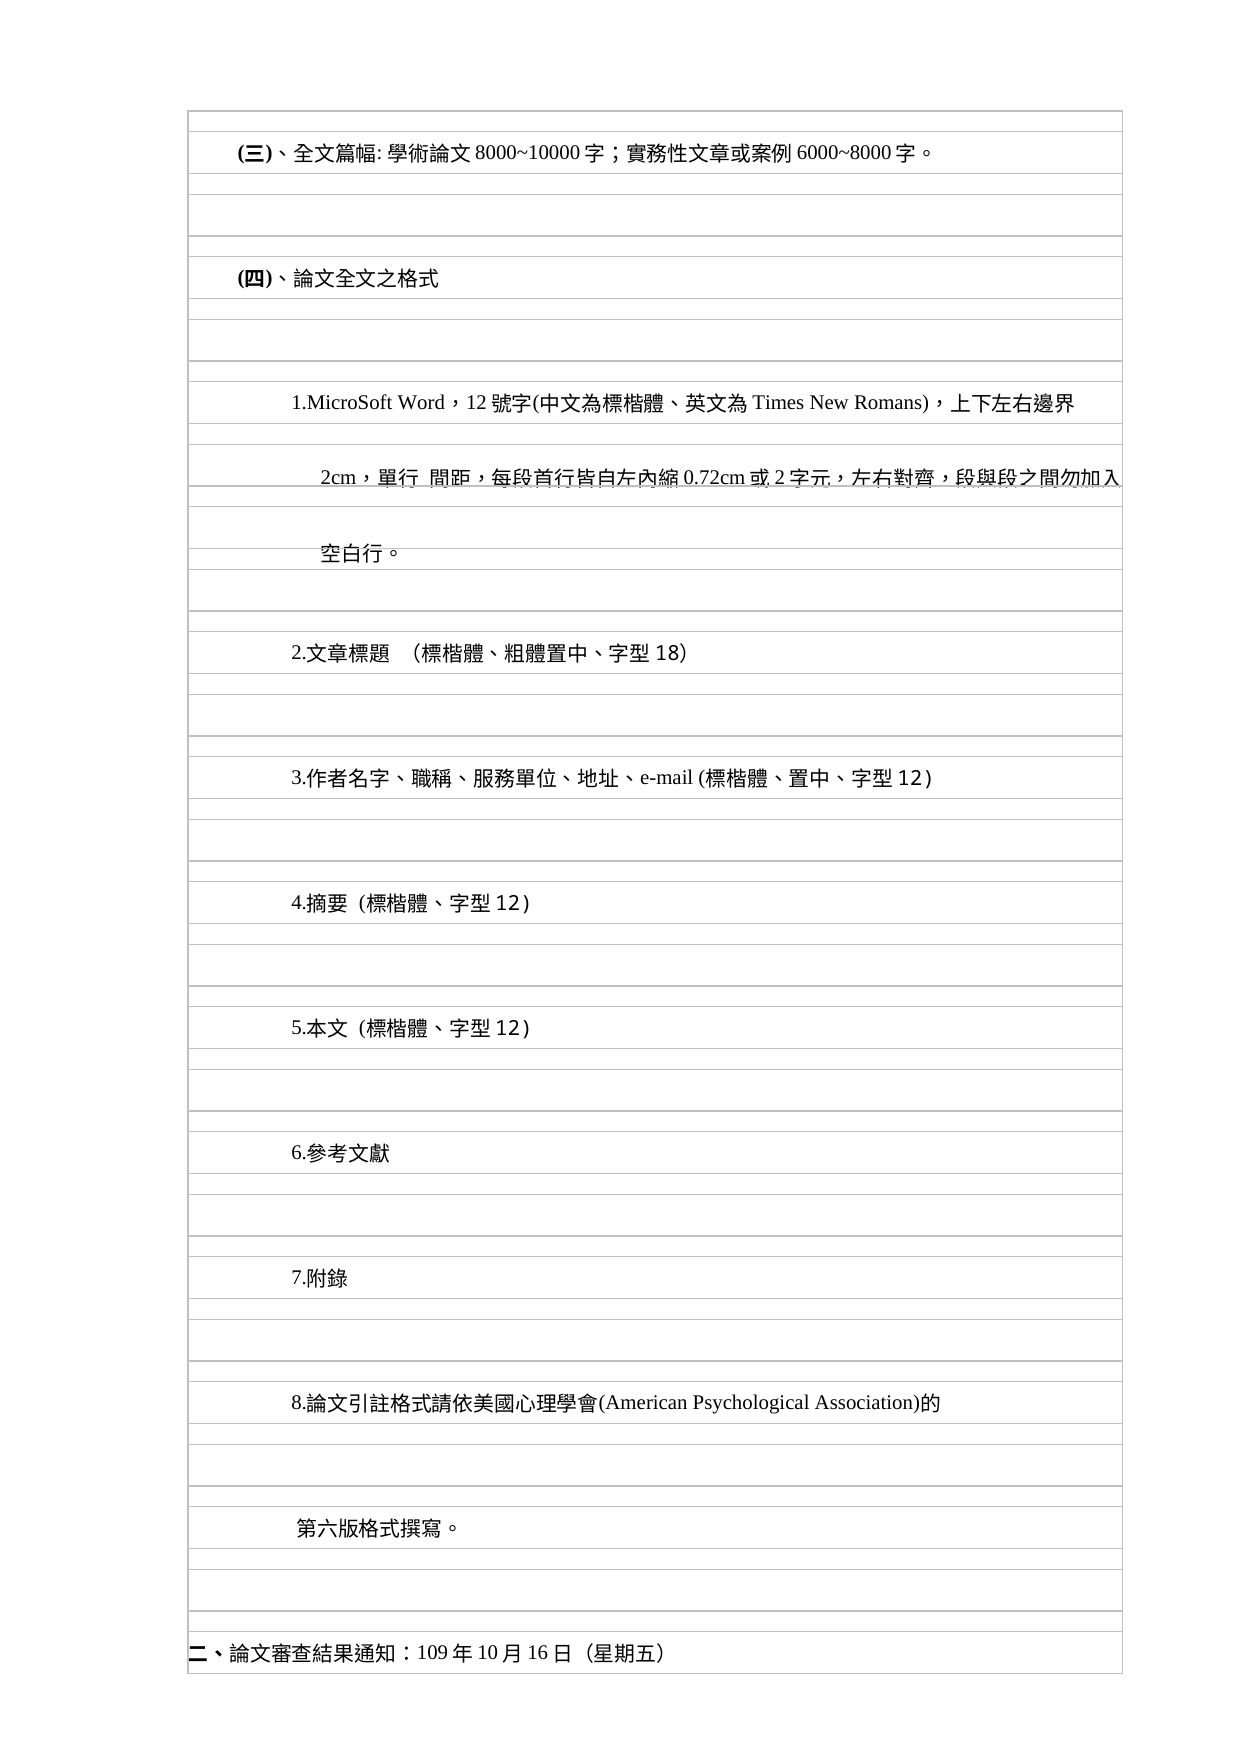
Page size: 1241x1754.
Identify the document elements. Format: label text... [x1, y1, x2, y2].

text [189, 237, 1122, 256]
text (四)、論文全文之格式 [189, 257, 1122, 298]
text 2cm，單行 間距，每段首行皆自左內縮0.72cm或2字元，左右對齊，段與段之間勿加入 [291, 445, 1122, 485]
text [291, 1487, 1122, 1506]
text [189, 112, 1122, 131]
text 空白行。 [291, 549, 1122, 569]
text [291, 862, 1122, 881]
text [291, 487, 1122, 506]
text [291, 987, 1122, 1006]
text 二、論文審查結果通知：109年10月16日（星期五） [189, 1632, 1122, 1673]
text 5.本文 (標楷體、字型12) [291, 1007, 1122, 1048]
text 2.文章標題 （標楷體、粗體置中、字型18） [291, 632, 1122, 673]
text [291, 612, 1122, 631]
text 1.MicroSoft Word，12號字(中文為標楷體、英文為Times New Romans)，上下左右邊界 [291, 382, 1122, 423]
text 3.作者名字、職稱、服務單位、地址、e-mail (標楷體、置中、字型12) [291, 757, 1122, 798]
text [291, 737, 1122, 756]
text [291, 507, 1122, 548]
text [291, 1237, 1122, 1256]
text 8.論文引註格式請依美國心理學會(American Psychological Association)的 [291, 1382, 1122, 1423]
text [189, 1612, 1122, 1631]
text [291, 424, 1122, 444]
text 第六版格式撰寫。 [291, 1507, 1122, 1548]
text (三)、全文篇幅: 學術論文8000~10000字；實務性文章或案例6000~8000字。 [189, 132, 1122, 173]
text [291, 362, 1122, 381]
text 4.摘要 (標楷體、字型12) [291, 882, 1122, 923]
text 6.參考文獻 [291, 1132, 1122, 1173]
text [291, 1362, 1122, 1381]
text 7.附錄 [291, 1257, 1122, 1298]
text [291, 1112, 1122, 1131]
